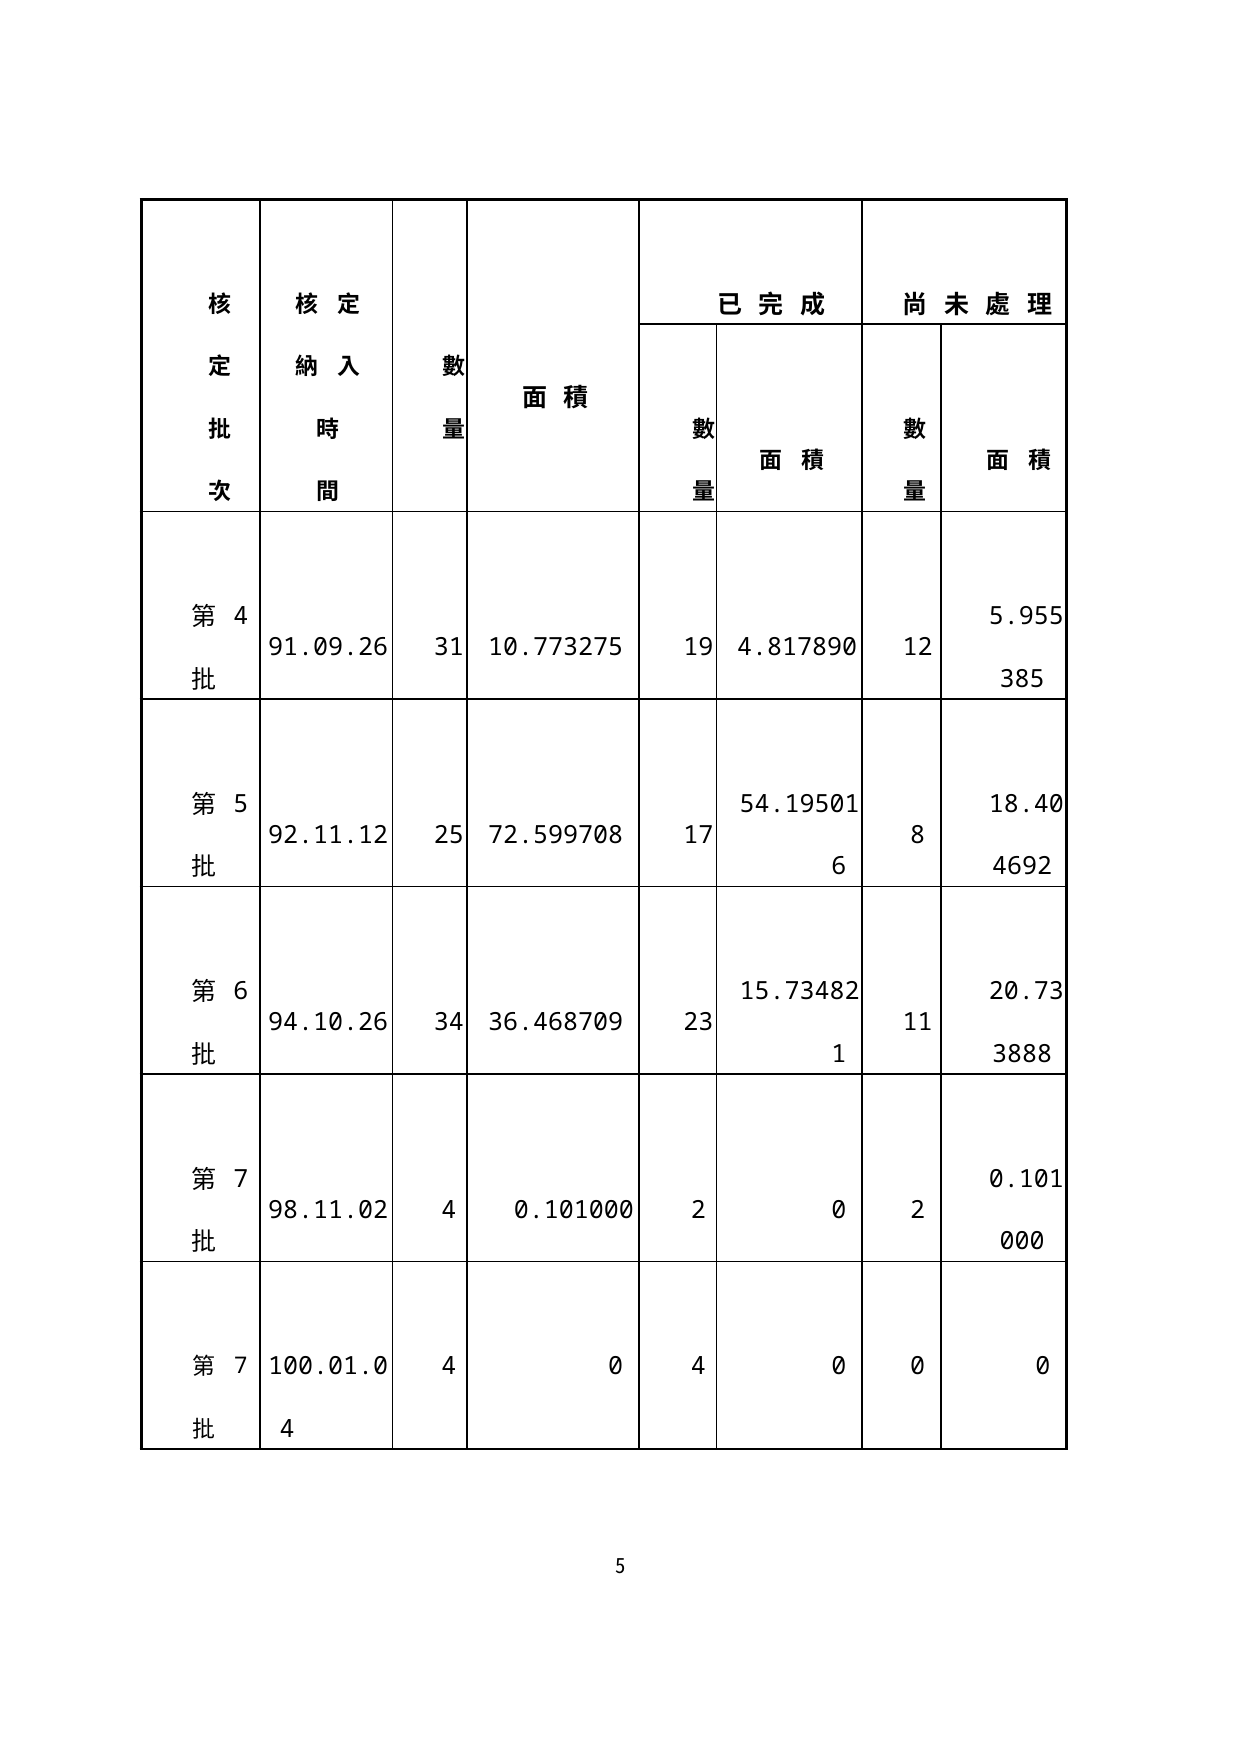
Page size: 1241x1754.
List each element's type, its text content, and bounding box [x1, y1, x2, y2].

table_cell 0 [942, 1262, 1065, 1448]
table_cell 0.101000 [468, 1075, 638, 1261]
table_cell 0 [863, 1262, 940, 1448]
table_cell 19 [640, 512, 716, 698]
table_cell 4 [393, 1075, 466, 1261]
table_cell 0 [717, 1262, 861, 1448]
table_cell 0.101000 [942, 1075, 1065, 1261]
table_cell 第5批 [143, 700, 259, 886]
table_header 面積 [468, 201, 638, 511]
table_cell 17 [640, 700, 716, 886]
table_cell 4.817890 [717, 512, 861, 698]
table_cell 0 [717, 1075, 861, 1261]
table_header 核定納入 時 間 [261, 201, 392, 511]
table_cell 數量 [863, 325, 940, 511]
table_cell 94.10.26 [261, 887, 392, 1073]
table_cell 第7批 [143, 1075, 259, 1261]
table_cell 8 [863, 700, 940, 886]
table_cell 面積 [717, 325, 861, 511]
table_cell 0 [468, 1262, 638, 1448]
table_cell 面積 [942, 325, 1065, 511]
table_cell 11 [863, 887, 940, 1073]
table_cell 4 [393, 1262, 466, 1448]
table_header 已完成 [640, 201, 861, 323]
table_cell 2 [640, 1075, 716, 1261]
table_cell 23 [640, 887, 716, 1073]
table_cell 第7批 [143, 1262, 259, 1448]
table_cell 91.09.26 [261, 512, 392, 698]
table_cell 34 [393, 887, 466, 1073]
table_cell 2 [863, 1075, 940, 1261]
table_cell 100.01.04 [261, 1262, 392, 1448]
table_cell 4 [640, 1262, 716, 1448]
table_cell 第4批 [143, 512, 259, 698]
table_cell 數量 [640, 325, 716, 511]
table_cell 92.11.12 [261, 700, 392, 886]
table_cell 54.195016 [717, 700, 861, 886]
table_cell 10.773275 [468, 512, 638, 698]
table_header 尚未處理 [863, 201, 1065, 323]
table_cell 36.468709 [468, 887, 638, 1073]
table_cell 20.733888 [942, 887, 1065, 1073]
table_cell 31 [393, 512, 466, 698]
table_cell 18.404692 [942, 700, 1065, 886]
table_cell 25 [393, 700, 466, 886]
table_cell 第6批 [143, 887, 259, 1073]
table_cell 15.734821 [717, 887, 861, 1073]
table_header 核定 批次 [143, 201, 259, 511]
table_cell 72.599708 [468, 700, 638, 886]
table_cell 5.955385 [942, 512, 1065, 698]
table_cell 98.11.02 [261, 1075, 392, 1261]
table_cell 12 [863, 512, 940, 698]
table_header 數量 [393, 201, 466, 511]
